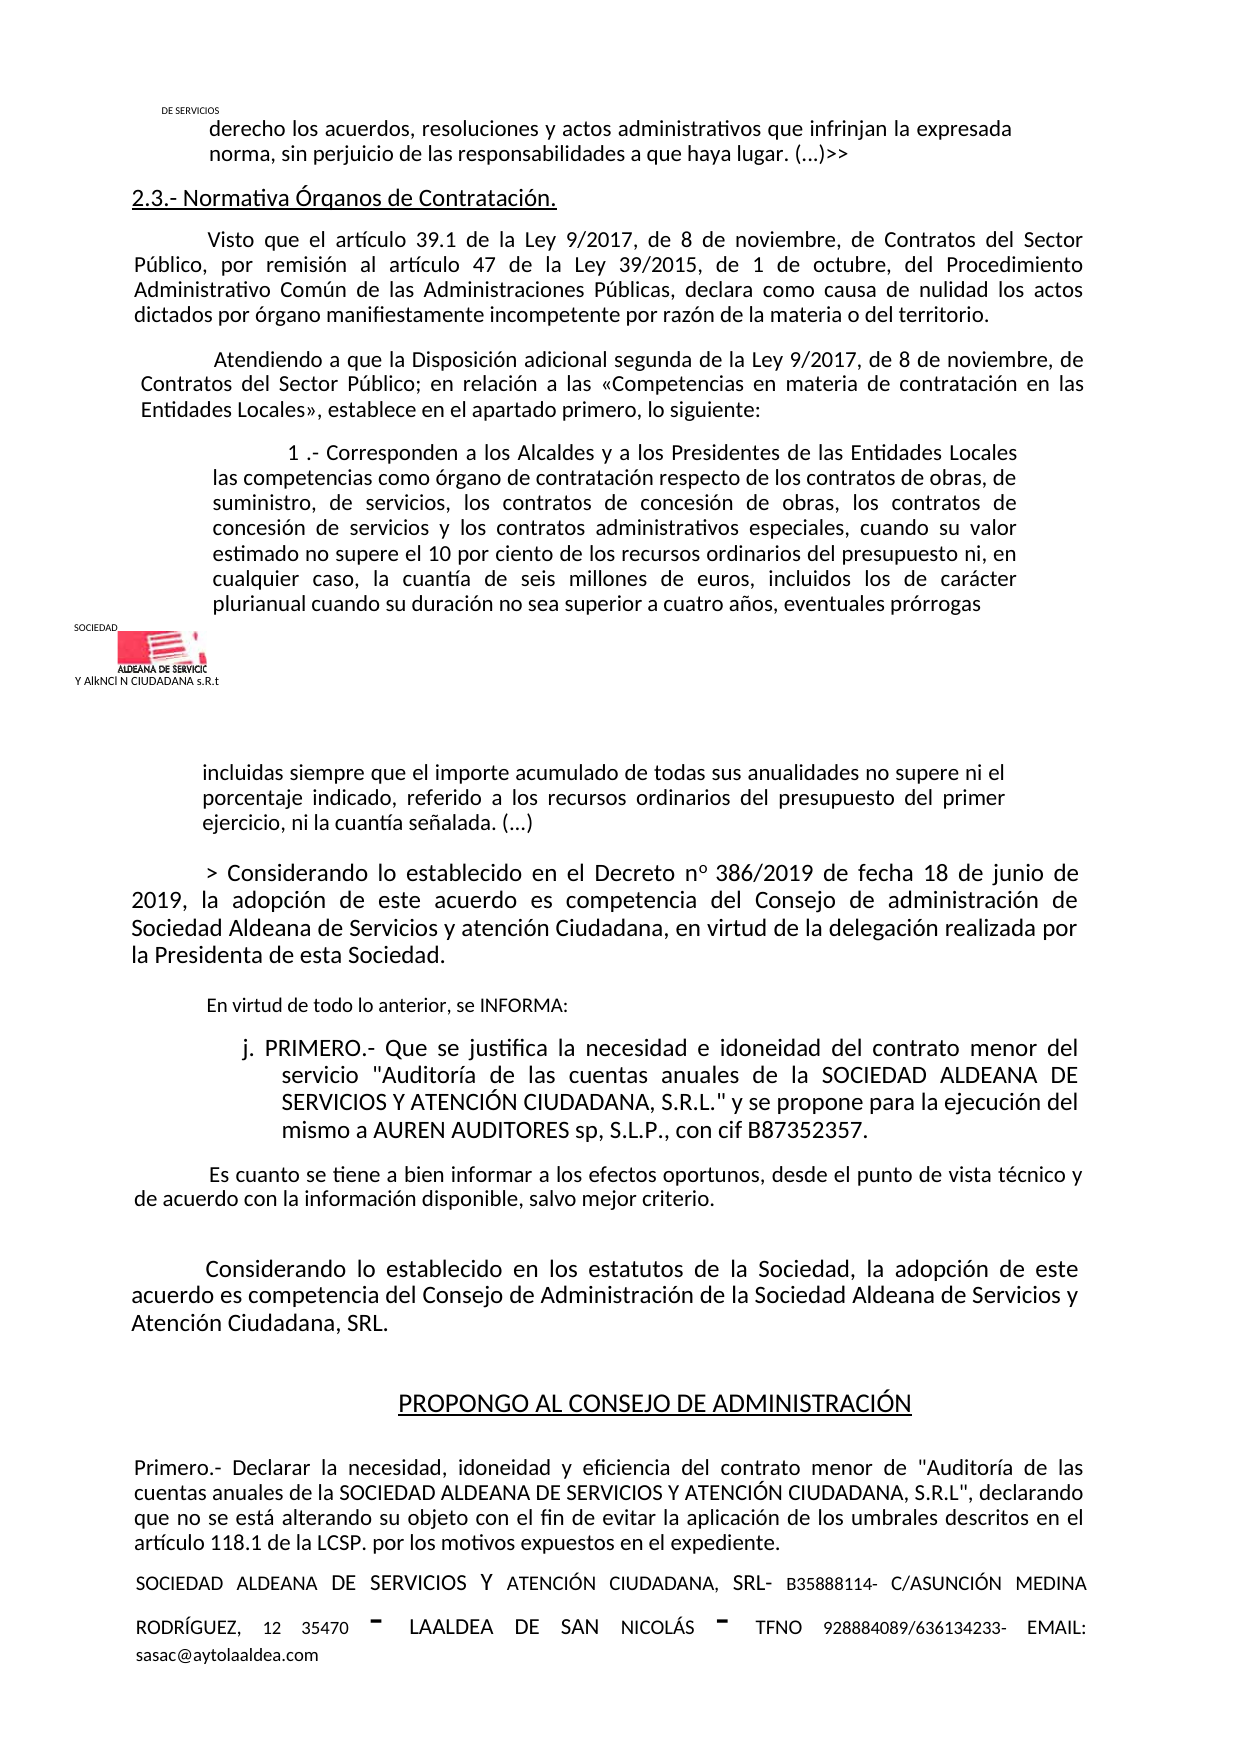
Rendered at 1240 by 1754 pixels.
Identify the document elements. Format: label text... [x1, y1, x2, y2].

text Primero.- Declarar la necesidad, idoneidad y eficiencia del contrato menor de "Auditoría de las cuentas anuales de la SOCIEDAD ALDEANA DE SERVICIOS Y ATENCIÓN CIUDADANA, S.R.L", declarando que no se está alterando su objeto con el fin de evitar la aplicación de los umbrales descritos en el artículo 118.1 de la LCSP. por los motivos expuestos en el expediente. [134, 1455, 1086, 1556]
text Es cuanto se tiene a bien informar a los efectos oportunos, desde el punto de vista técnico y de acuerdo con la información disponible, salvo mejor criterio. [134, 1162, 1086, 1213]
text Considerando lo establecido en los estatutos de la Sociedad, la adopción de este acuerdo es competencia del Consejo de Administración de la Sociedad Aldeana de Servicios y Atención Ciudadana, SRL. [131, 1255, 1079, 1338]
text 2.3.- Normativa Órqanos de Contratación. [131, 182, 1087, 213]
text j. PRIMERO.- Que se justifica la necesidad e idoneidad del contrato menor del servicio "Auditoría de las cuentas anuales de la SOCIEDAD ALDEANA DE SERVICIOS Y ATENCIÓN CIUDADANA, S.R.L." y se propone para la ejecución del mismo a AUREN AUDITORES sp, S.L.P., con cif B87352357. [242, 1034, 1079, 1144]
text Y AlkNCl N CIUDADANA s.R.t [75, 673, 1087, 689]
text Atendiendo a que la Disposición adicional segunda de la Ley 9/2017, de 8 de noviembre, de Contratos del Sector Público; en relación a las «Competencias en materia de contratación en las Entidades Locales», establece en el apartado primero, lo siguiente: [141, 347, 1086, 423]
text 1 .- Corresponden a los Alcaldes y a los Presidentes de las Entidades Locales las competencias como órgano de contratación respecto de los contratos de obras, de suministro, de servicios, los contratos de concesión de obras, los contratos de concesión de servicios y los contratos administrativos especiales, cuando su valor estimado no supere el 10 por ciento de los recursos ordinarios del presupuesto ni, en cualquier caso, la cuantía de seis millones de euros, incluidos los de carácter plurianual cuando su duración no sea superior a cuatro años, eventuales prórrogas [212, 440, 1018, 617]
text incluidas siempre que el importe acumulado de todas sus anualidades no supere ni el porcentaje indicado, referido a los recursos ordinarios del presupuesto del primer ejercicio, ni la cuantía señalada. (...) [202, 761, 1007, 836]
text > Considerando lo establecido en el Decreto no 386/2019 de fecha 18 de junio de 2019, la adopción de este acuerdo es competencia del Consejo de administración de Sociedad Aldeana de Servicios y atención Ciudadana, en virtud de la delegación realizada por la Presidenta de esta Sociedad. [131, 860, 1079, 970]
text PROPONGO AL CONSEJO DE ADMINISTRACIÓN [398, 1386, 1087, 1419]
text derecho los acuerdos, resoluciones y actos administrativos que infrinjan la expresada norma, sin perjuicio de las responsabilidades a que haya lugar. (...)>> [209, 117, 1014, 167]
text SOCIEDAD [74, 622, 1087, 672]
text Visto que el artículo 39.1 de la Ley 9/2017, de 8 de noviembre, de Contratos del Sector Público, por remisión al artículo 47 de la Ley 39/2015, de 1 de octubre, del Procedimiento Administrativo Común de las Administraciones Públicas, declara como causa de nulidad los actos dictados por órgano manifiestamente incompetente por razón de la materia o del territorio. [134, 227, 1086, 328]
text En virtud de todo lo anterior, se INFORMA: [206, 992, 1087, 1017]
